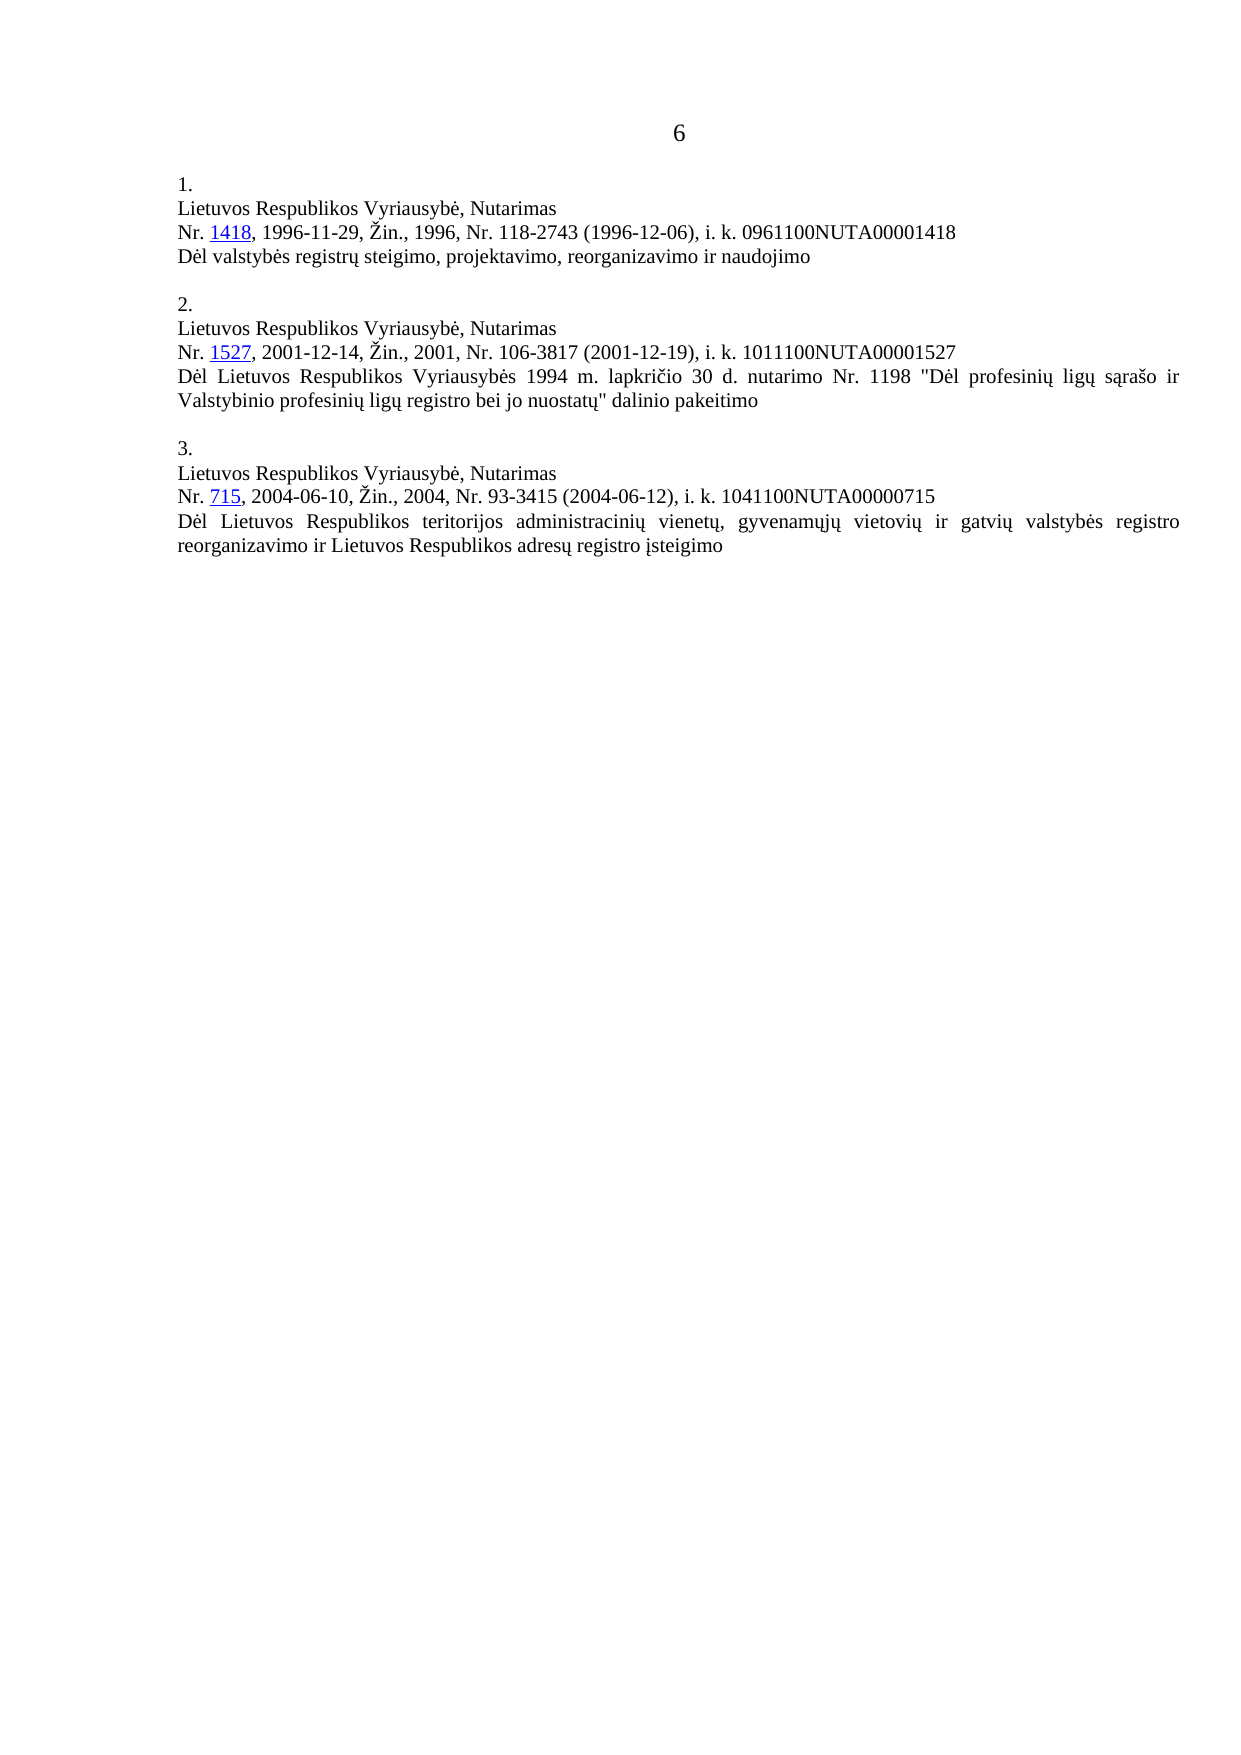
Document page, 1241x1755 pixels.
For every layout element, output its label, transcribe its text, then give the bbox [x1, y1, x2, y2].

text 2. [177, 292, 1181, 316]
text Dėl valstybės registrų steigimo, projektavimo, reorganizavimo ir naudojimo [177, 244, 1181, 268]
text Dėl Lietuvos Respublikos Vyriausybės 1994 m. lapkričio 30 d. nutarimo Nr. 1198 "Dėl profesinių ligų sąrašo ir Valstybinio profesinių ligų registro bei jo nuostatų" dalinio pakeitimo [177, 364, 1181, 412]
text Dėl Lietuvos Respublikos teritorijos administracinių vienetų, gyvenamųjų vietovių ir gatvių valstybės registro reorganizavimo ir Lietuvos Respublikos adresų registro įsteigimo [177, 508, 1181, 557]
text Lietuvos Respublikos Vyriausybė, Nutarimas [177, 196, 1181, 220]
text Nr. 1418, 1996-11-29, Žin., 1996, Nr. 118-2743 (1996-12-06), i. k. 0961100NUTA00001418 [177, 220, 1181, 244]
text Nr. 1527, 2001-12-14, Žin., 2001, Nr. 106-3817 (2001-12-19), i. k. 1011100NUTA00001527 [177, 340, 1181, 364]
text Lietuvos Respublikos Vyriausybė, Nutarimas [177, 316, 1181, 340]
text 1. [177, 172, 1181, 196]
text Nr. 715, 2004-06-10, Žin., 2004, Nr. 93-3415 (2004-06-12), i. k. 1041100NUTA00000715 [177, 484, 1181, 508]
text Lietuvos Respublikos Vyriausybė, Nutarimas [177, 460, 1181, 484]
text 3. [177, 436, 1181, 460]
